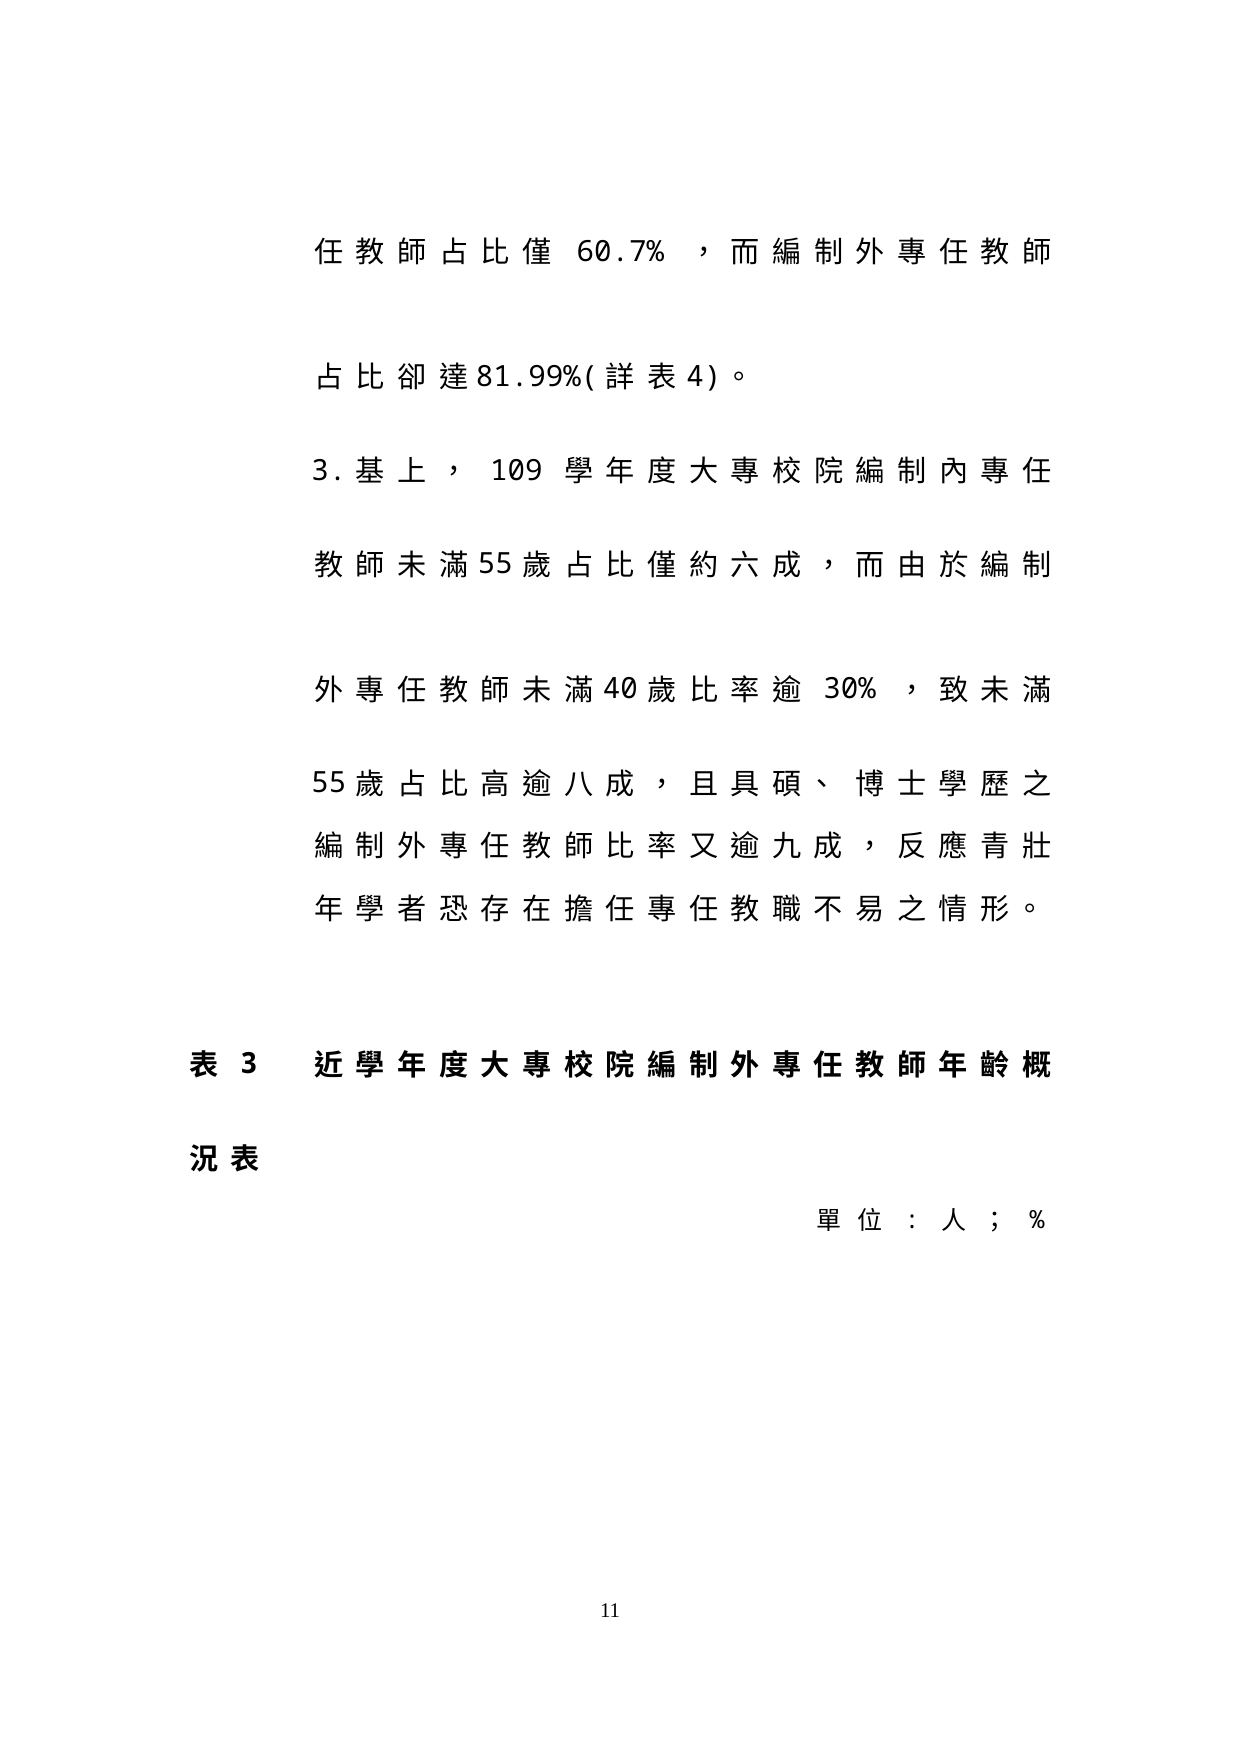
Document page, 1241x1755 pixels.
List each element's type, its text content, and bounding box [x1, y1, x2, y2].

text 表3 近學年度大專校院編制外專任教師年齡概況表 [183, 990, 1058, 1177]
text 任教師占比僅60.7%，而編制外專任教師占比卻達81.99%(詳表4)。 [271, 177, 1058, 427]
text 單位:人；% [183, 1177, 1058, 1240]
text 3.基上，109學年度大專校院編制內專任教師未滿55歲占比僅約六成，而由於編制外專任教師未滿40歲比率逾30%，致未滿55歲占比高逾八成，且具碩、博士學歷之編制外專任教師比率又逾九成，反應青壯年學者恐存在擔任專任教職不易之情形。 [271, 427, 1058, 927]
